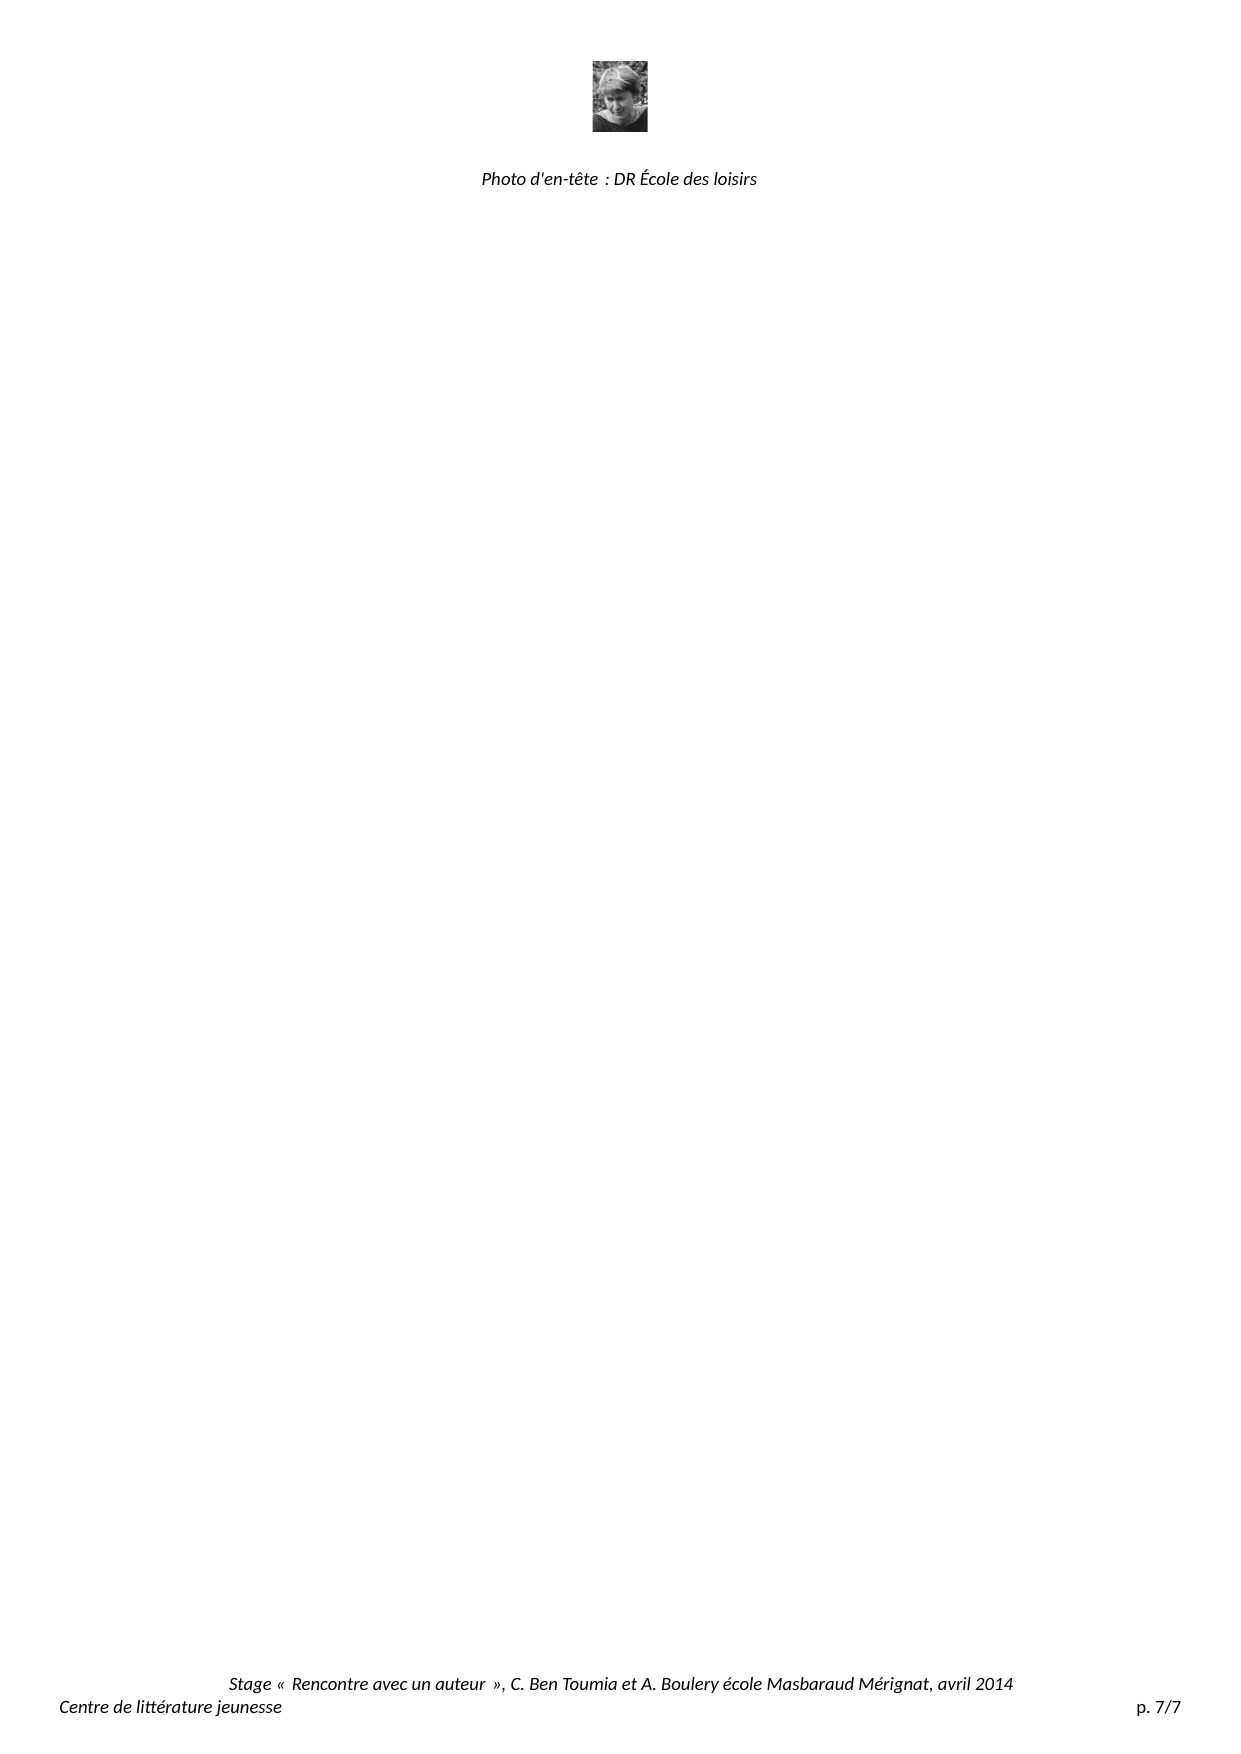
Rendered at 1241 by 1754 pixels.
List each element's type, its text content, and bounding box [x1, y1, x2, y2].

picture [592, 61, 648, 132]
text Photo d'en-tête : DR École des loisirs [59, 167, 1181, 189]
